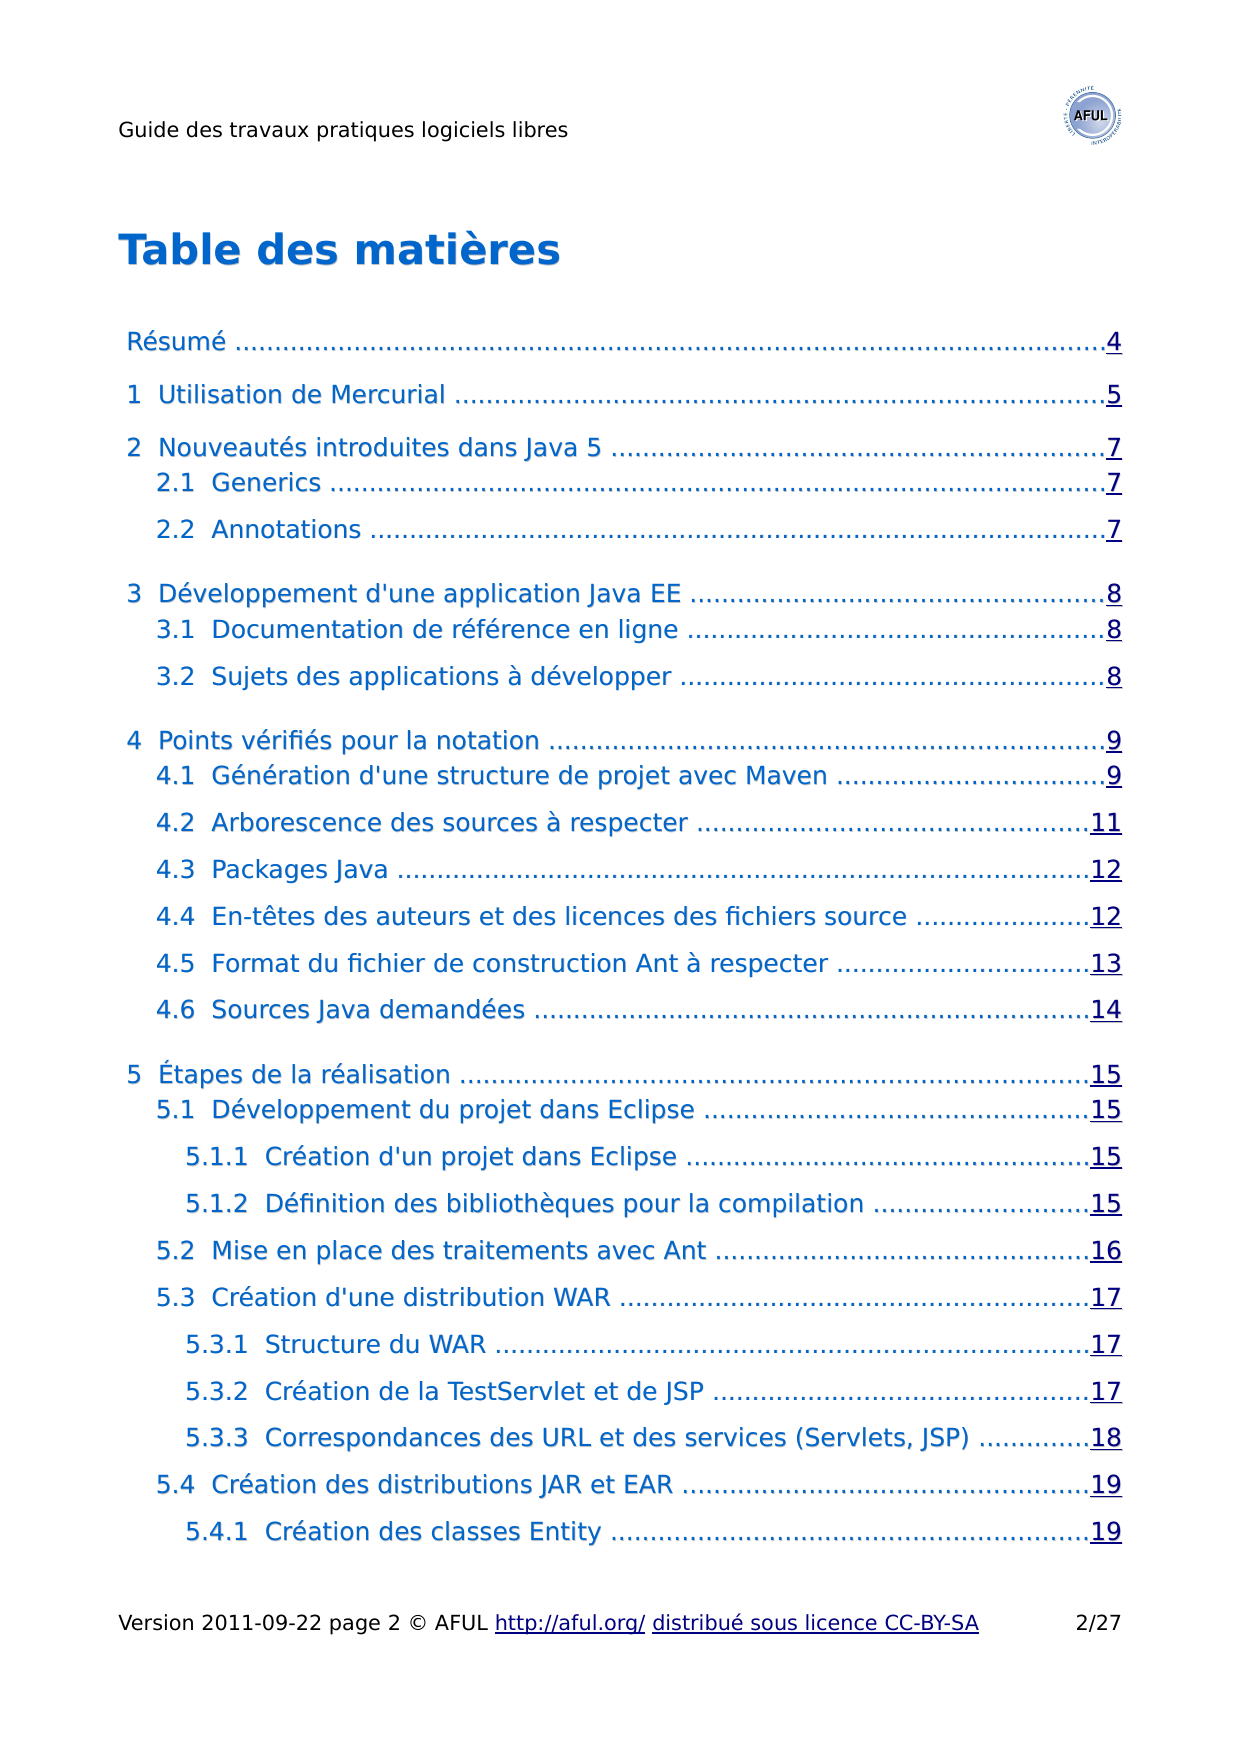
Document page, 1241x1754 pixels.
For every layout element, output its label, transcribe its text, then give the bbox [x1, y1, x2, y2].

text 4.2 Arborescence des sources à respecter 11 [148, 808, 1122, 837]
text 5.1.2 Définition des bibliothèques pour la compilation 15 [177, 1189, 1122, 1218]
text 5.3.1 Structure du WAR 17 [177, 1330, 1122, 1359]
text 5.3 Création d'une distribution WAR 17 [148, 1283, 1122, 1312]
text 3.2 Sujets des applications à développer 8 [148, 662, 1122, 691]
text 4.5 Format du fichier de construction Ant à respecter 13 [148, 949, 1122, 978]
text 5.1.1 Création d'un projet dans Eclipse 15 [177, 1142, 1122, 1171]
text 5.4.1 Création des classes Entity 19 [177, 1517, 1122, 1546]
text 5 Étapes de la réalisation 15 [118, 1060, 1122, 1089]
picture [1062, 85, 1122, 145]
text 4.4 En-têtes des auteurs et des licences des fichiers source 12 [148, 902, 1122, 931]
text 5.4 Création des distributions JAR et EAR 19 [148, 1470, 1122, 1499]
text 5.1 Développement du projet dans Eclipse 15 [148, 1095, 1122, 1124]
text 4.3 Packages Java 12 [148, 855, 1122, 884]
text 5.3.2 Création de la TestServlet et de JSP 17 [177, 1377, 1122, 1406]
text 5.3.3 Correspondances des URL et des services (Servlets, JSP) 18 [177, 1423, 1122, 1453]
subtitle Table des matières [118, 226, 1122, 274]
text 2.2 Annotations 7 [148, 515, 1122, 544]
text 3.1 Documentation de référence en ligne 8 [148, 615, 1122, 644]
text Résumé 4 [118, 327, 1122, 357]
text 4.6 Sources Java demandées 14 [148, 996, 1122, 1025]
text 5.2 Mise en place des traitements avec Ant 16 [148, 1236, 1122, 1265]
text 2.1 Generics 7 [148, 468, 1122, 497]
text 4.1 Génération d'une structure de projet avec Maven 9 [148, 761, 1122, 791]
text 2 Nouveautés introduites dans Java 5 7 [118, 433, 1122, 462]
text 1 Utilisation de Mercurial 5 [118, 380, 1122, 409]
text 3 Développement d'une application Java EE 8 [118, 580, 1122, 609]
text 4 Points vérifiés pour la notation 9 [118, 726, 1122, 755]
